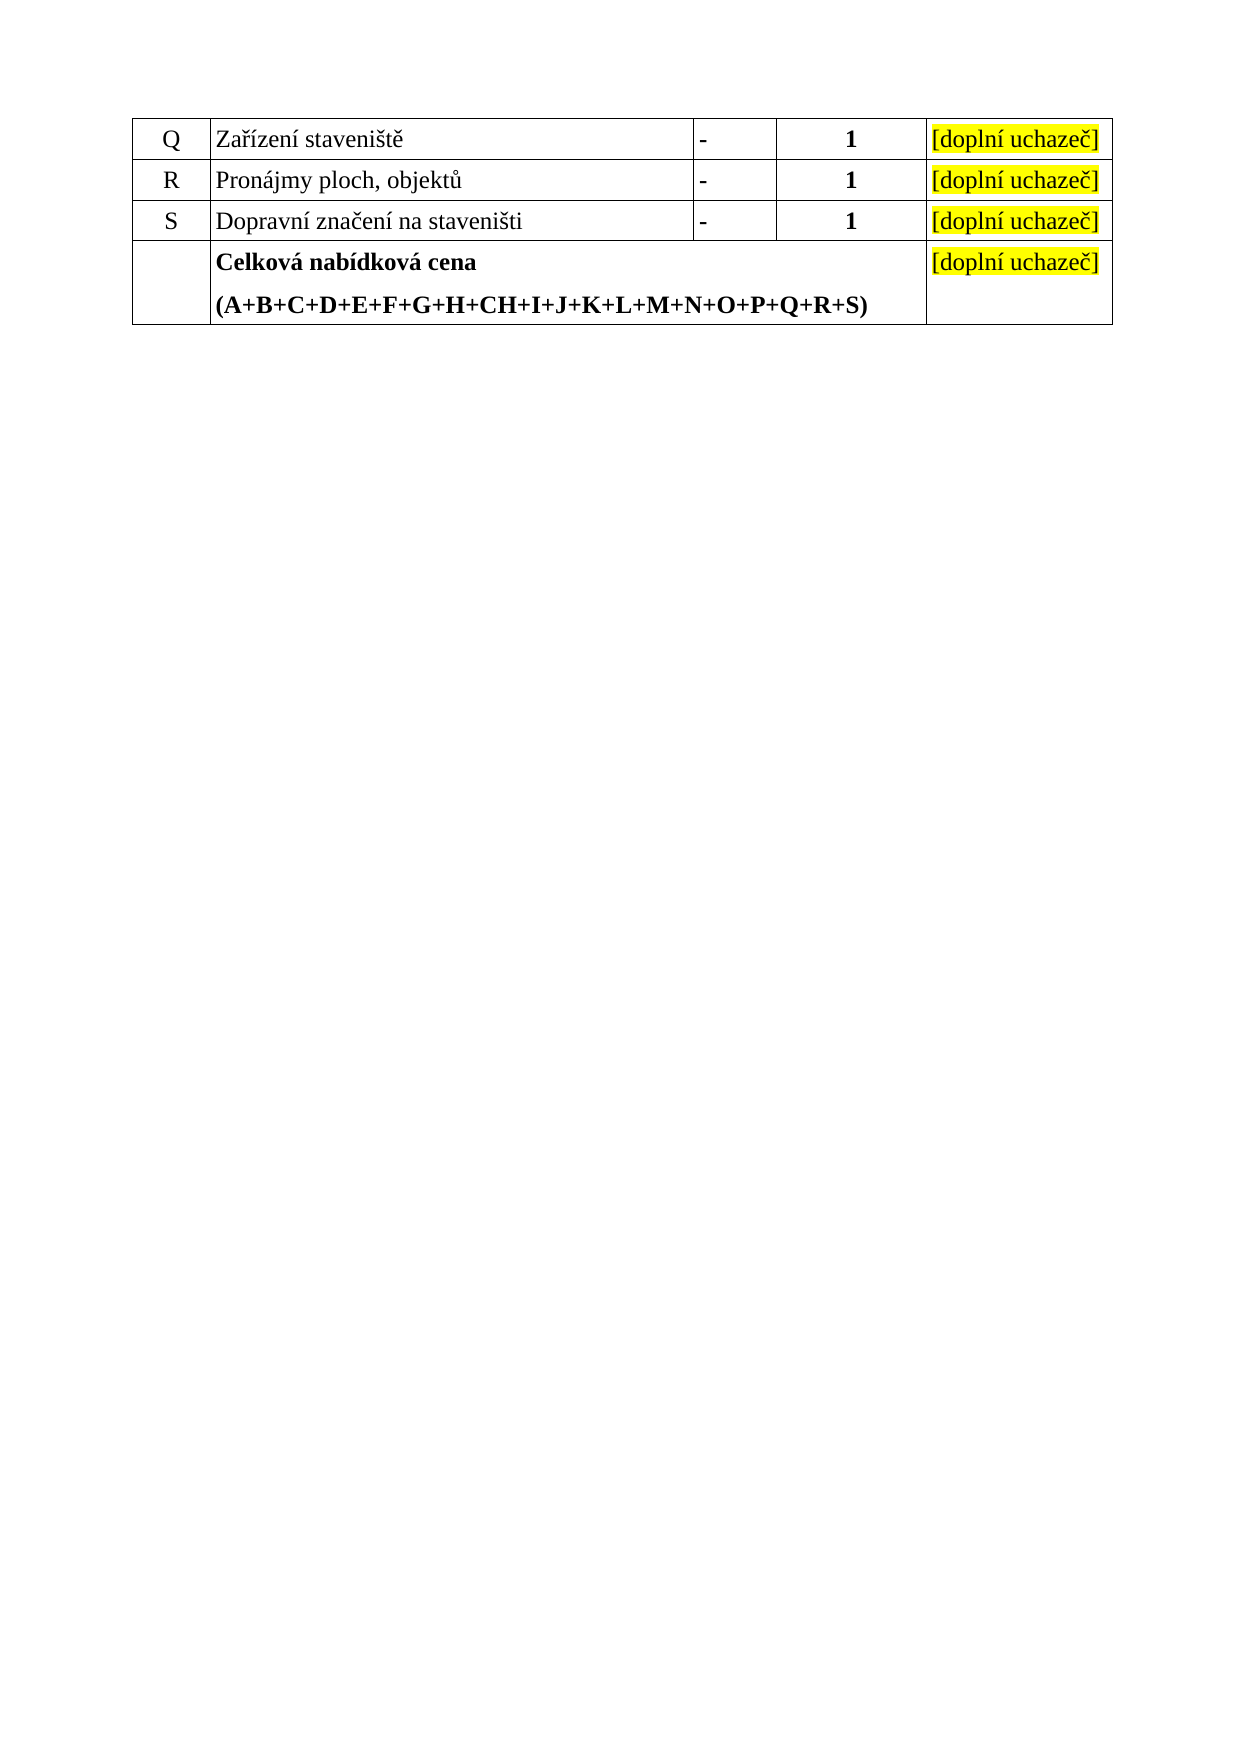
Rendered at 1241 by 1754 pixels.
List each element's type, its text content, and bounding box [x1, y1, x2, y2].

table_cell S [133, 201, 210, 240]
table_cell Dopravní značení na staveništi [211, 201, 693, 240]
table_cell [doplní uchazeč] [927, 201, 1112, 240]
table_cell 1 [777, 201, 926, 240]
table_cell - [694, 160, 776, 199]
table_cell Q [133, 119, 210, 159]
table_cell Celková nabídková cena (A+B+C+D+E+F+G+H+CH+I+J+K+L+M+N+O+P+Q+R+S) [211, 241, 926, 324]
table_cell [doplní uchazeč] [927, 119, 1112, 159]
table_cell [133, 241, 210, 324]
table_cell - [694, 119, 776, 159]
table_cell R [133, 160, 210, 199]
table_cell 1 [777, 119, 926, 159]
table_cell Zařízení staveniště [211, 119, 693, 159]
table_cell - [694, 201, 776, 240]
table_cell 1 [777, 160, 926, 199]
table_cell [doplní uchazeč] [927, 241, 1112, 324]
table_cell Pronájmy ploch, objektů [211, 160, 693, 199]
table_cell [doplní uchazeč] [927, 160, 1112, 199]
